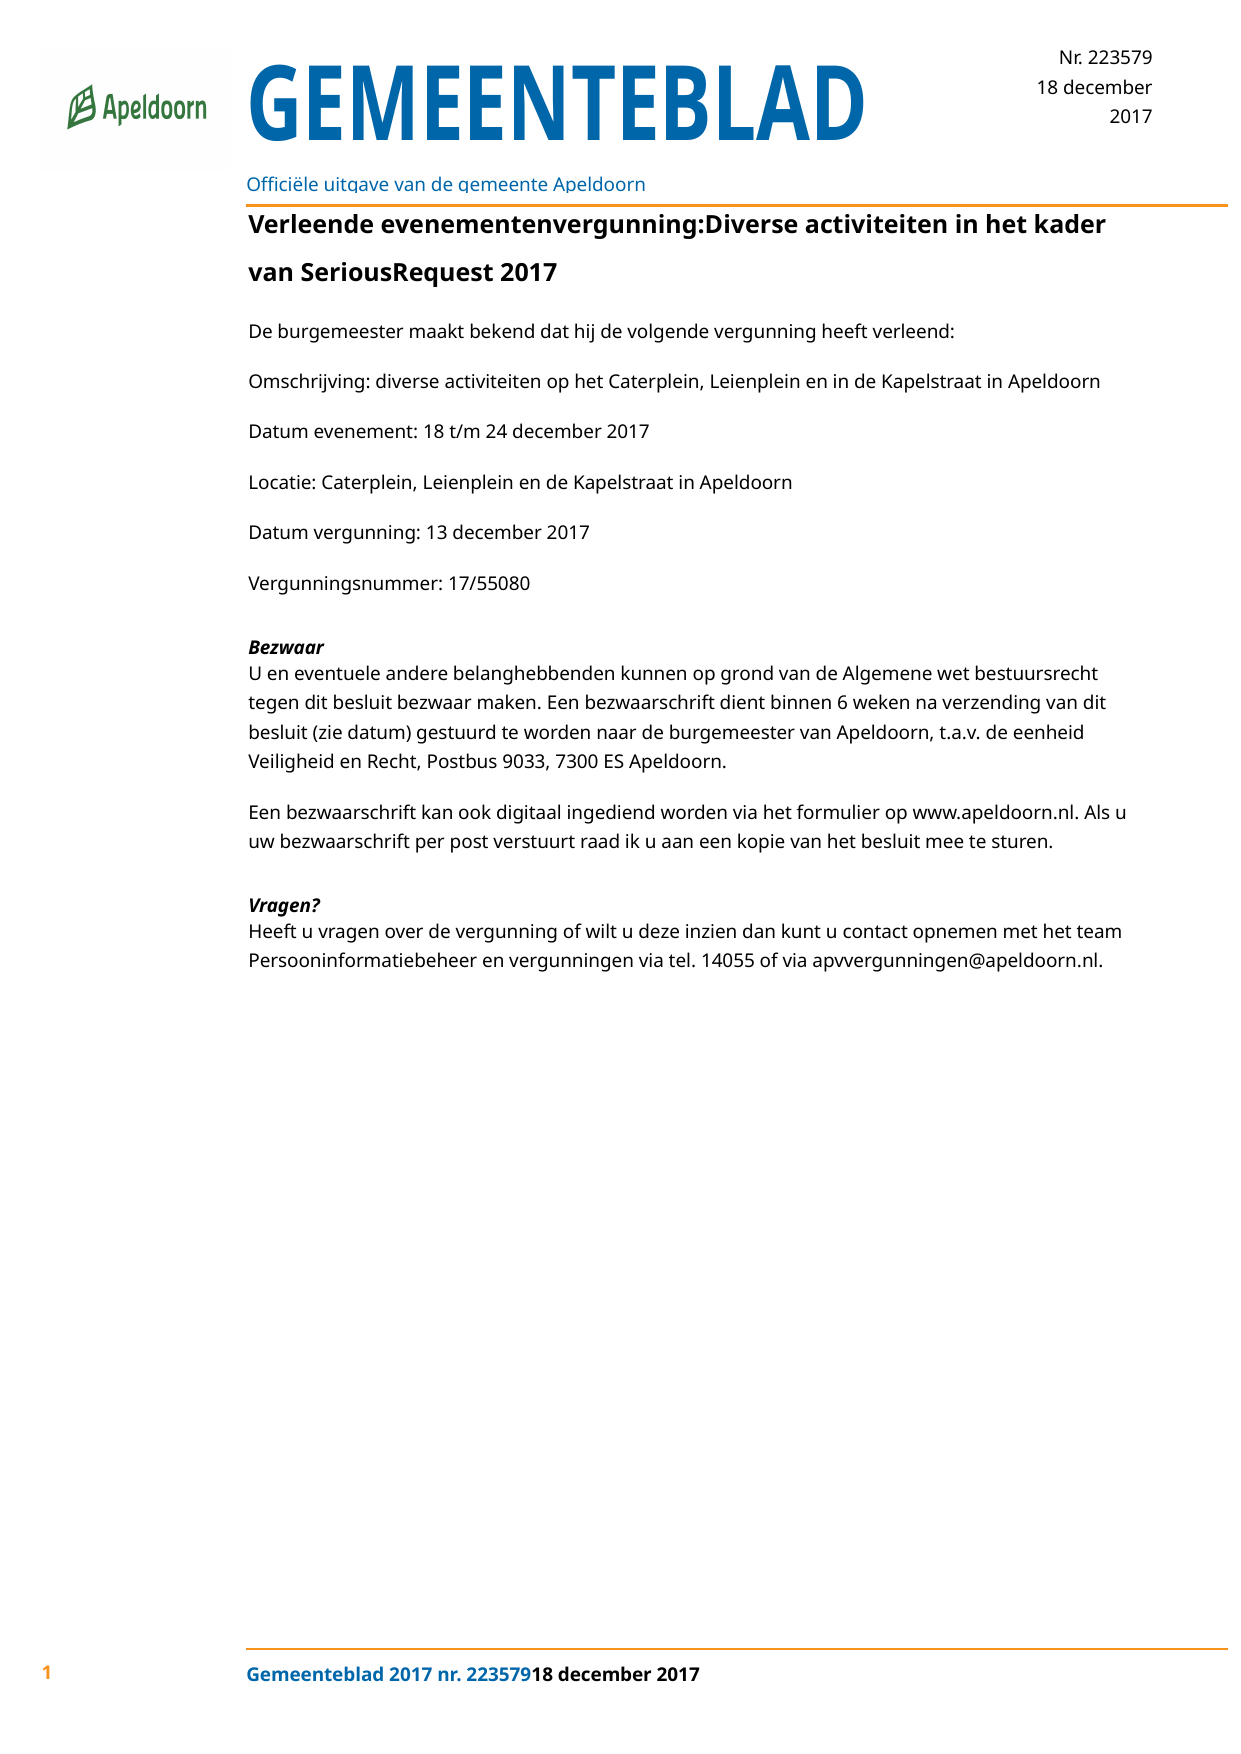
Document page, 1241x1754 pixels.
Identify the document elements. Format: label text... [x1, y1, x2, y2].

text Omschrijving: diverse activiteiten op het Caterplein, Leienplein en in de Kapelstraat in Apeldoorn [248, 368, 1152, 394]
text U en eventuele andere belanghebbenden kunnen op grond van de Algemene wet bestuursrecht tegen dit besluit bezwaar maken. Een bezwaarschrift dient binnen 6 weken na verzending van dit besluit (zie datum) gestuurd te worden naar de burgemeester van Apeldoorn, t.a.v. de eenheid Veiligheid en Recht, Postbus 9033, 7300 ES Apeldoorn. [248, 660, 1152, 774]
text Een bezwaarschrift kan ook digitaal ingediend worden via het formulier op www.apeldoorn.nl. Als u uw bezwaarschrift per post verstuurt raad ik u aan een kopie van het besluit mee te sturen. [248, 799, 1152, 854]
text Verleende evenementenvergunning:Diverse activiteiten in het kader van SeriousRequest 2017 [248, 207, 1152, 288]
text Vragen? [248, 892, 1152, 918]
picture [41, 47, 231, 172]
text Datum vergunning: 13 december 2017 [248, 519, 1152, 545]
text Vergunningsnummer: 17/55080 [248, 570, 1152, 596]
text Heeft u vragen over de vergunning of wilt u deze inzien dan kunt u contact opnemen met het team Persooninformatiebeheer en vergunningen via tel. 14055 of via apvvergunningen@apeldoorn.nl. [248, 918, 1152, 973]
text Locatie: Caterplein, Leienplein en de Kapelstraat in Apeldoorn [248, 469, 1152, 495]
text De burgemeester maakt bekend dat hij de volgende vergunning heeft verleend: [248, 318, 1152, 344]
text Datum evenement: 18 t/m 24 december 2017 [248, 419, 1152, 444]
text Bezwaar [248, 634, 1152, 660]
